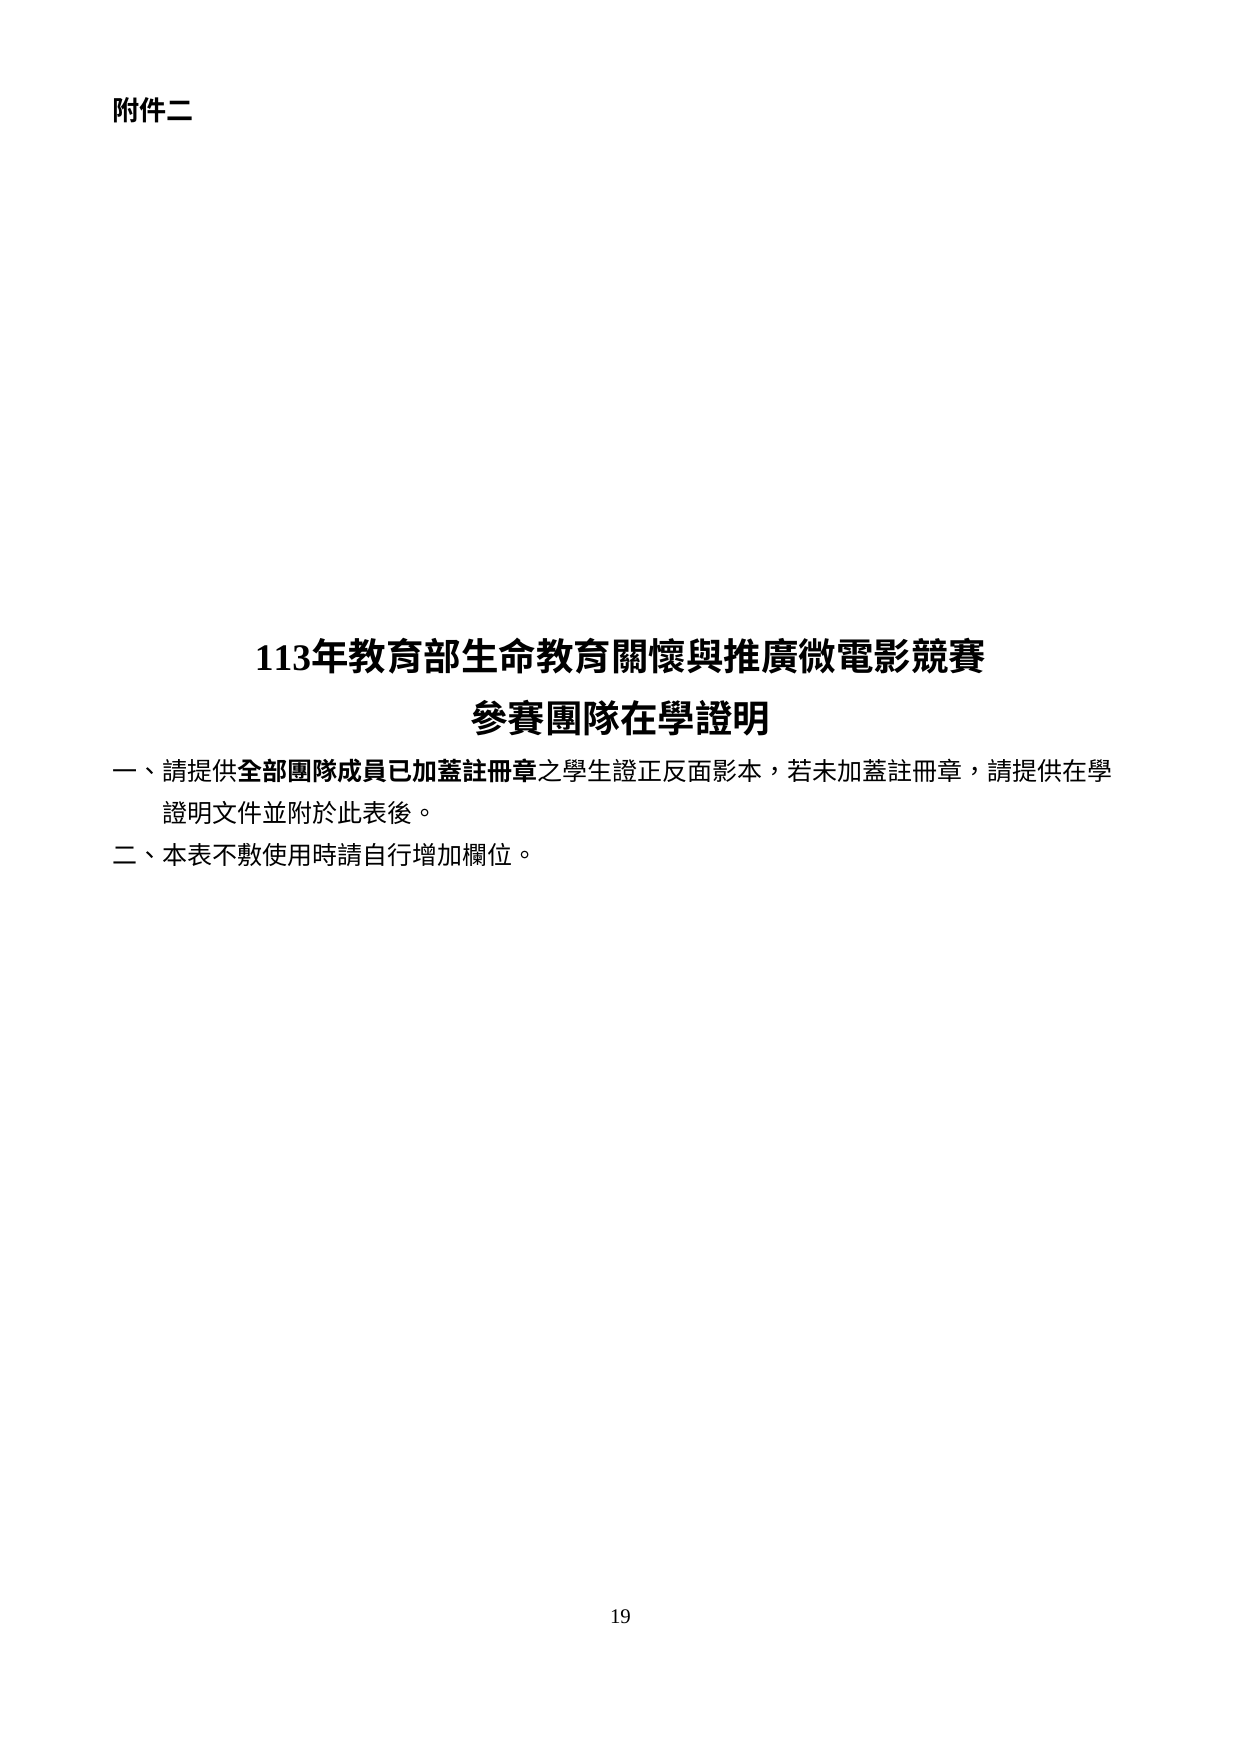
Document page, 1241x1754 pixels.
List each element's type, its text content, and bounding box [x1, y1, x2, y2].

text 一、請提供全部團隊成員已加蓋註冊章之學生證正反面影本，若未加蓋註冊章，請提供在學證明文件並附於此表後。 [112, 752, 1128, 830]
text 參賽團隊在學證明 [112, 689, 1128, 744]
text 113年教育部生命教育關懷與推廣微電影競賽 [112, 627, 1128, 681]
text 二、本表不敷使用時請自行增加欄位。 [112, 835, 1128, 871]
